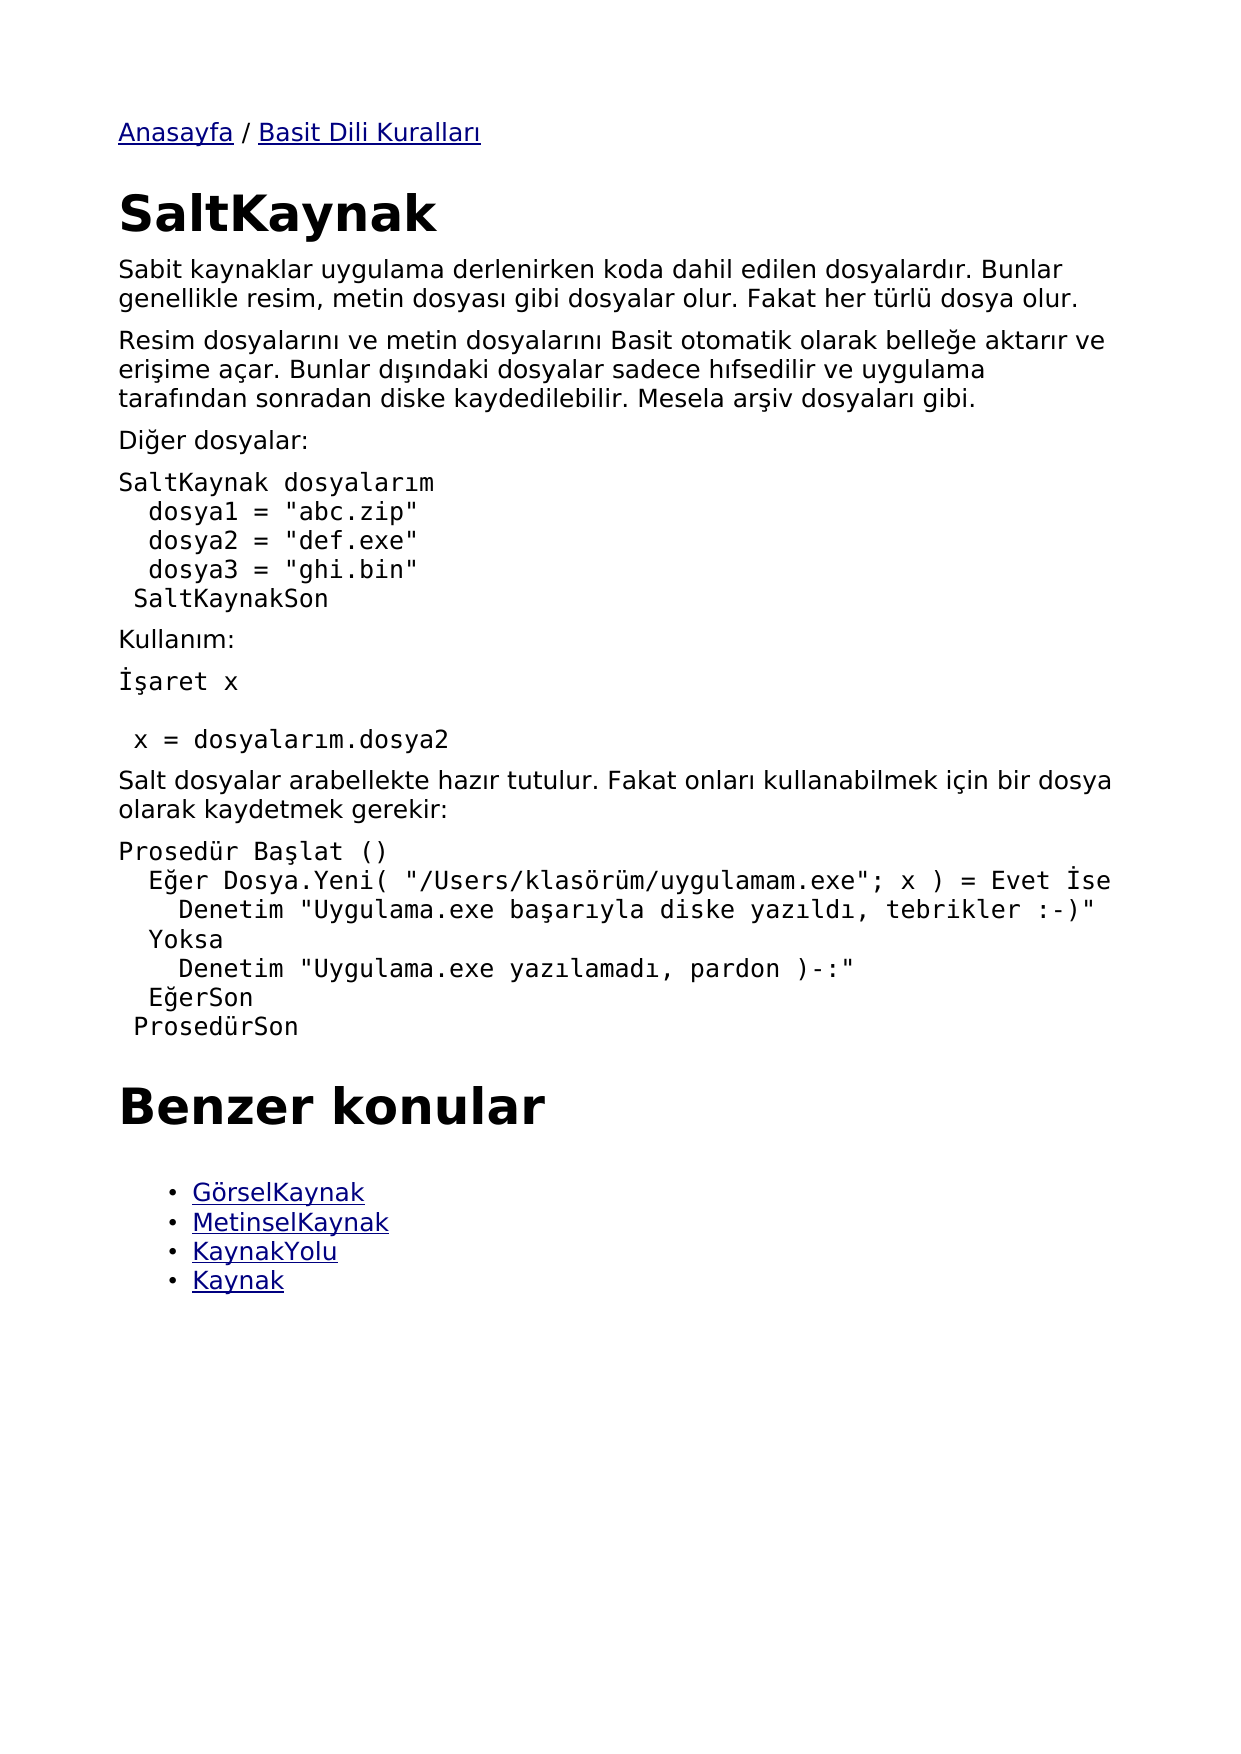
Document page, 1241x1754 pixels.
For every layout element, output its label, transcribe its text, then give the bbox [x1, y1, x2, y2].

text Resim dosyalarını ve metin dosyalarını Basit otomatik olarak belleğe aktarır ve erişime açar. Bunlar dışındaki dosyalar sadece hıfsedilir ve uygulama tarafından sonradan diske kaydedilebilir. Mesela arşiv dosyaları gibi. [118, 326, 1122, 414]
subtitle SaltKaynak [118, 185, 1122, 243]
subtitle Benzer konular [118, 1078, 1122, 1137]
text İşaret x x = dosyalarım.dosya2 [118, 667, 1122, 755]
text Salt dosyalar arabellekte hazır tutulur. Fakat onları kullanabilmek için bir dosya olarak kaydetmek gerekir: [118, 767, 1122, 825]
text Sabit kaynaklar uygulama derlenirken koda dahil edilen dosyalardır. Bunlar genellikle resim, metin dosyası gibi dosyalar olur. Fakat her türlü dosya olur. [118, 256, 1122, 314]
list GörselKaynak [177, 1178, 1122, 1208]
list MetinselKaynak [177, 1208, 1122, 1237]
text Diğer dosyalar: [118, 426, 1122, 456]
text SaltKaynak dosyalarım dosya1 = "abc.zip" dosya2 = "def.exe" dosya3 = "ghi.bin" SaltKaynakSon [118, 468, 1122, 614]
text Kullanım: [118, 626, 1122, 655]
list Kaynak [177, 1266, 1122, 1295]
text Anasayfa / Basit Dili Kuralları [118, 118, 1122, 147]
text Prosedür Başlat () Eğer Dosya.Yeni( "/Users/klasörüm/uygulamam.exe"; x ) = Evet İse Denetim "Uygulama.exe başarıyla diske yazıldı, tebrikler :-)" Yoksa Denetim "Uygulama.exe yazılamadı, pardon )-:" EğerSon ProsedürSon [118, 837, 1122, 1042]
list KaynakYolu [177, 1237, 1122, 1266]
